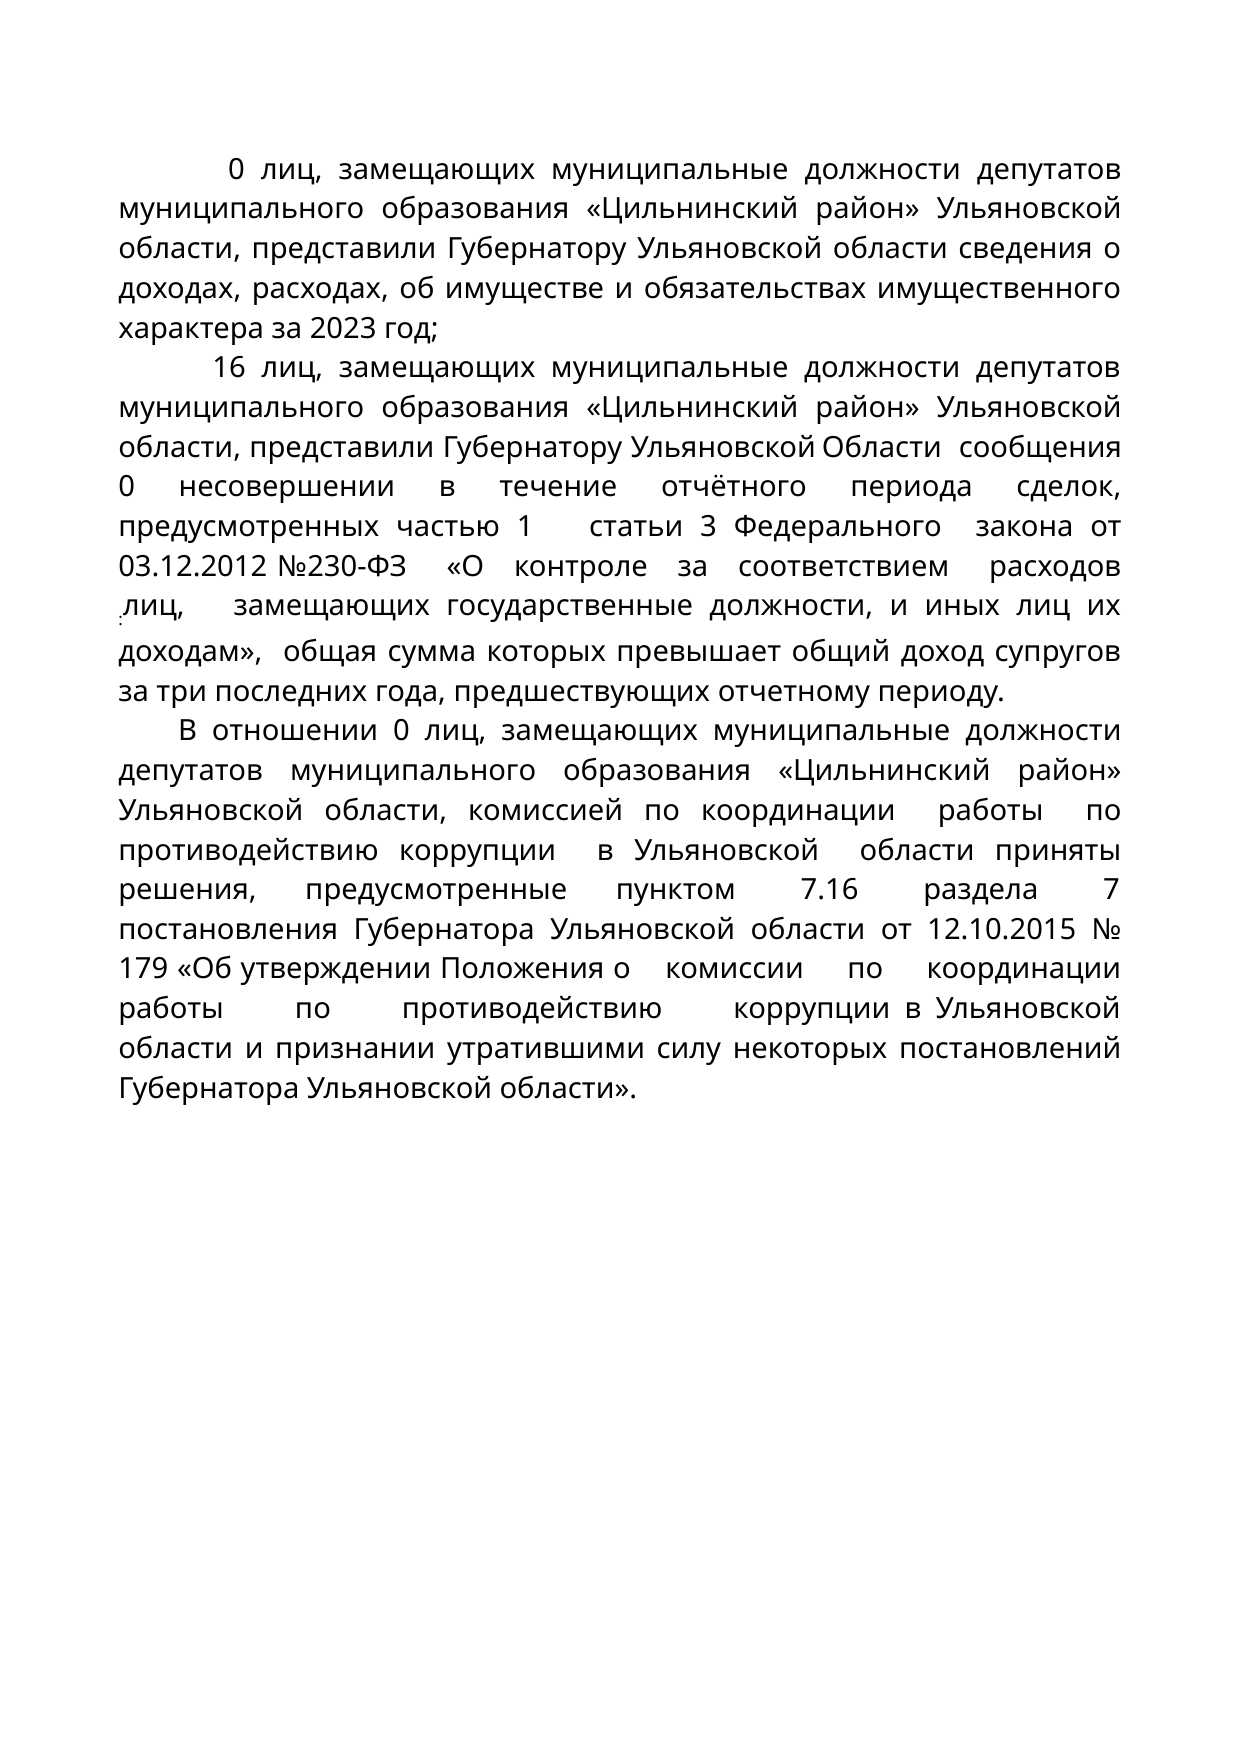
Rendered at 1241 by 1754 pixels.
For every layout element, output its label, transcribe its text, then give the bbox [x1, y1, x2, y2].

text В отношении 0 лиц, замещающих муниципальные должности депутатов муниципального образования «Цильнинский район» Ульяновской области, комиссией по координации работы по противодействию коррупции в Ульяновской области приняты решения, предусмотренные пунктом 7.16 раздела 7 постановления Губернатора Ульяновской области от 12.10.2015 № 179 «Об утверждении Положения о комиссии по координации работы по противодействию коррупции в Ульяновской области и признании утратившими силу некоторых постановлений Губернатора Ульяновской области». [118, 710, 1122, 1107]
text 16 лиц, замещающих муниципальные должности депутатов муниципального образования «Цильнинский район» Ульяновской области, представили Губернатору Ульяновской Области сообщения 0 несовершении в течение отчётного периода сделок, предусмотренных частью 1 статьи 3 Федерального закона от 03.12.2012 №230-ФЗ «О контроле за соответствием расходов :лиц, замещающих государственные должности, и иных лиц их доходам», общая сумма которых превышает общий доход супругов за три последних года, предшествующих отчетному периоду. [118, 347, 1122, 710]
text 0 лиц, замещающих муниципальные должности депутатов муниципального образования «Цильнинский район» Ульяновской области, представили Губернатору Ульяновской области сведения о доходах, расходах, об имуществе и обязательствах имущественного характера за 2023 год; [118, 148, 1122, 347]
